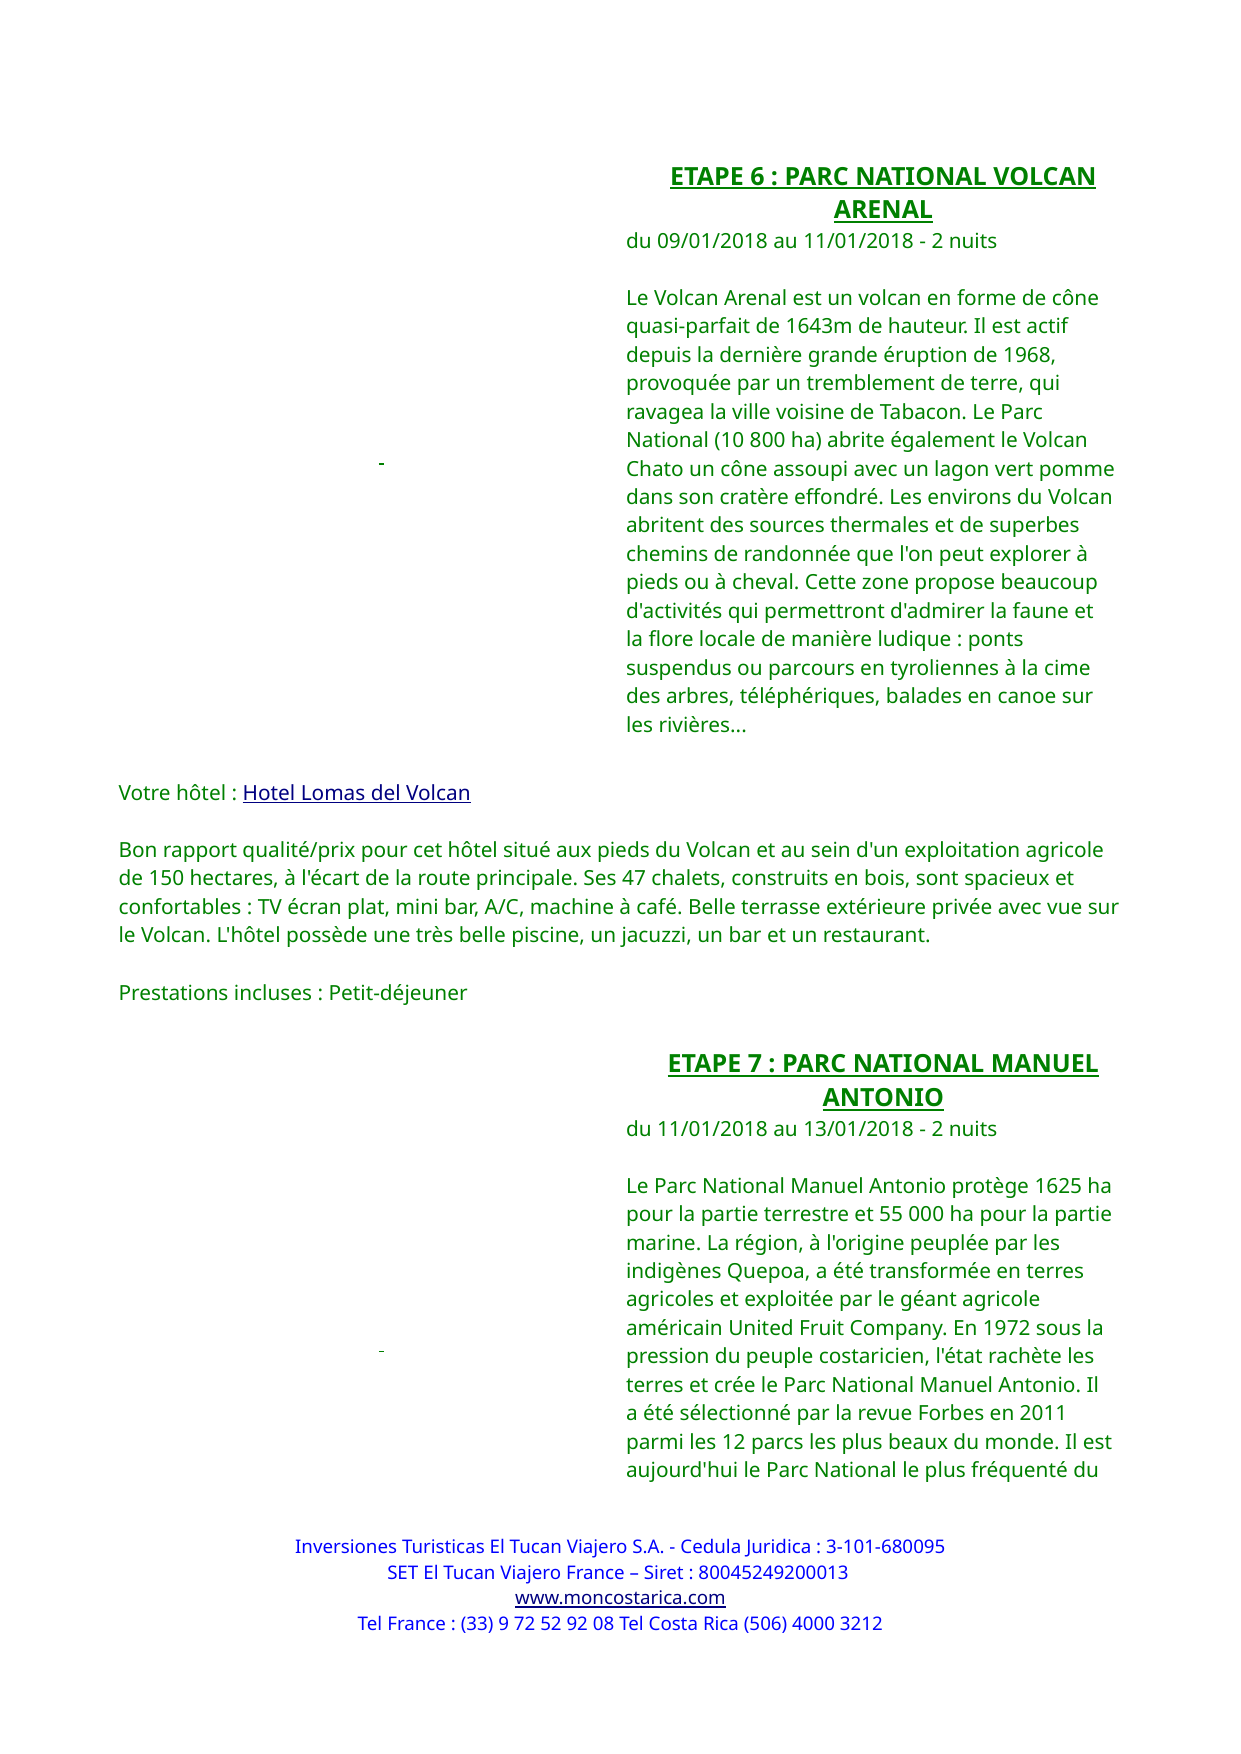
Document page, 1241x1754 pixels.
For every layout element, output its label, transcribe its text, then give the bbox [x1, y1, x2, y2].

table_header ETAPE 7 : PARC NATIONAL MANUEL ANTONIO du 11/01/2018 au 13/01/2018 - 2 nuits Le Parc National Manuel Antonio protège 1625 ha pour la partie terrestre et 55 000 ha pour la partie marine. La région, à l'origine peuplée par les indigènes Quepoa, a été transformée en terres agricoles et exploitée par le géant agricole américain United Fruit Company. En 1972 sous la pression du peuple costaricien, l'état rachète les terres et crée le Parc National Manuel Antonio. Il a été sélectionné par la revue Forbes en 2011 parmi les 12 parcs les plus beaux du monde. Il est aujourd'hui le Parc National le plus fréquenté du [620, 1040, 1122, 1489]
text Prestations incluses : Petit-déjeuner [118, 978, 1122, 1006]
table_header [118, 1040, 620, 1489]
table_header ETAPE 6 : PARC NATIONAL VOLCAN ARENAL du 09/01/2018 au 11/01/2018 - 2 nuits Le Volcan Arenal est un volcan en forme de cône quasi-parfait de 1643m de hauteur. Il est actif depuis la dernière grande éruption de 1968, provoquée par un tremblement de terre, qui ravagea la ville voisine de Tabacon. Le Parc National (10 800 ha) abrite également le Volcan Chato un cône assoupi avec un lagon vert pomme dans son cratère effondré. Les environs du Volcan abritent des sources thermales et de superbes chemins de randonnée que l'on peut explorer à pieds ou à cheval. Cette zone propose beaucoup d'activités qui permettront d'admirer la faune et la flore locale de manière ludique : ponts suspendus ou parcours en tyroliennes à la cime des arbres, téléphériques, balades en canoe sur les rivières... [620, 153, 1122, 744]
text Votre hôtel : Hotel Lomas del Volcan [118, 778, 1122, 806]
text Bon rapport qualité/prix pour cet hôtel situé aux pieds du Volcan et au sein d'un exploitation agricole de 150 hectares, à l'écart de la route principale. Ses 47 chalets, construits en bois, sont spacieux et confortables : TV écran plat, mini bar, A/C, machine à café. Belle terrasse extérieure privée avec vue sur le Volcan. L'hôtel possède une très belle piscine, un jacuzzi, un bar et un restaurant. [118, 835, 1122, 949]
table_header [118, 153, 620, 744]
